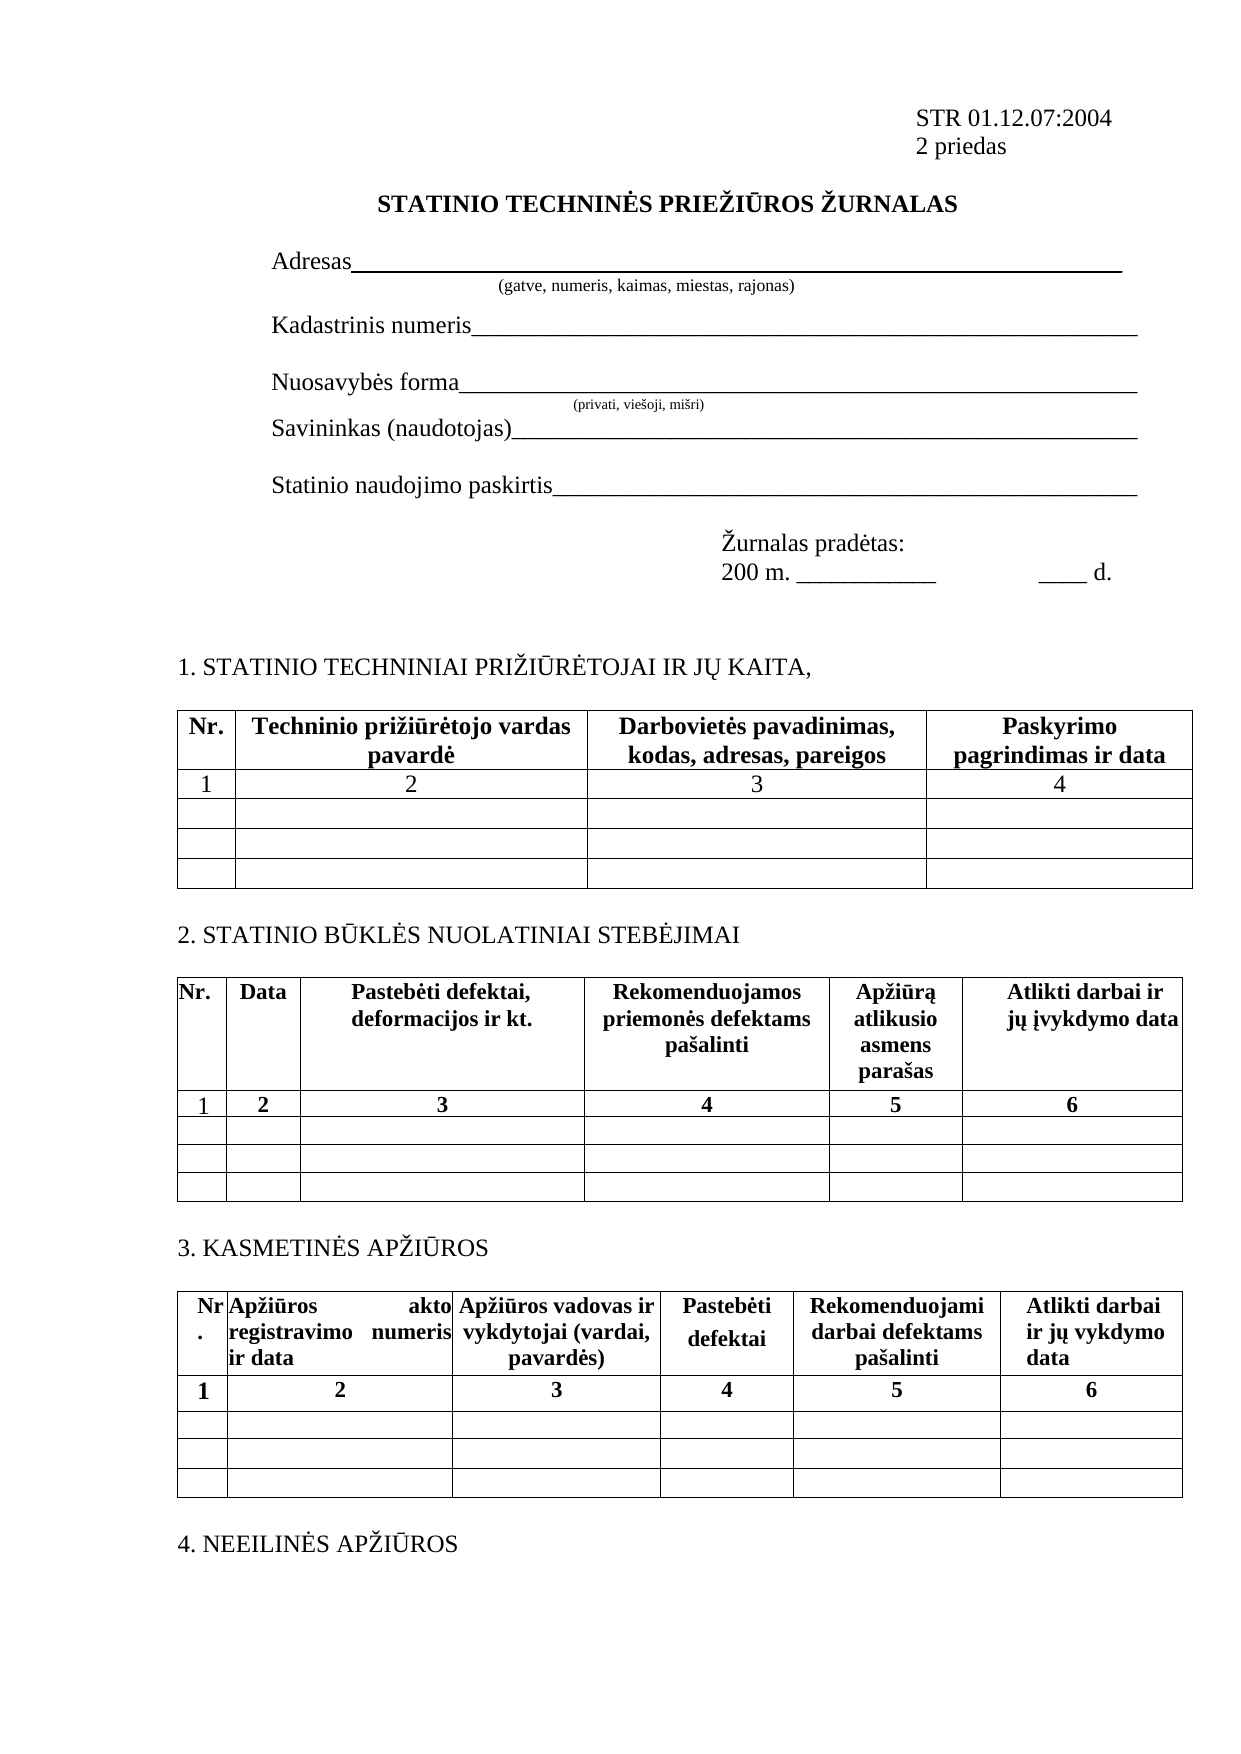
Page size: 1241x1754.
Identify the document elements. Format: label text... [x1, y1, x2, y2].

table_cell [178, 1145, 226, 1172]
table_cell 2 [228, 1376, 452, 1411]
table_cell 3 [453, 1376, 660, 1411]
table_header Apžiūros akto registravimo numeris ir data [228, 1292, 452, 1375]
table_cell 5 [794, 1376, 1000, 1411]
table_header Rekomenduojamos priemonės defektams pašalinti [585, 978, 829, 1090]
text STR 01.12.07:2004 [916, 103, 1167, 131]
table_header Darbovietės pavadinimas, kodas, adresas, pareigos [588, 711, 926, 768]
table_cell [178, 1412, 227, 1438]
table_cell [661, 1439, 793, 1467]
table_header Atlikti darbai ir jų įvykdymo data [963, 978, 1182, 1090]
table_cell [588, 829, 926, 858]
table_cell [588, 799, 926, 828]
table_header Pastebėti defektai, deformacijos ir kt. [301, 978, 584, 1090]
table_cell [228, 1412, 452, 1438]
text Nuosavybės forma [271, 367, 1167, 396]
table_cell [227, 1117, 300, 1143]
table_cell [301, 1145, 584, 1172]
table_cell [178, 859, 235, 888]
table_cell 3 [588, 770, 926, 798]
table_header Rekomenduojami darbai defektams pašalinti [794, 1292, 1000, 1375]
table_cell 2 [227, 1091, 300, 1116]
table_cell [236, 799, 587, 828]
text 2 priedas [916, 131, 1167, 160]
table_cell [963, 1173, 1182, 1201]
table_cell [963, 1117, 1182, 1143]
table_header Paskyrimo pagrindimas ir data [927, 711, 1192, 768]
text STATINIO TECHNINĖS PRIEŽIŪROS ŽURNALAS [177, 189, 1158, 218]
text 1. STATINIO TECHNINIAI PRIŽIŪRĖTOJAI IR JŲ KAITA, [177, 652, 1167, 681]
table_header Apžiūrą atlikusio asmens parašas [830, 978, 962, 1090]
table_cell [1001, 1439, 1182, 1467]
text 4. NEEILINĖS APŽIŪROS [177, 1529, 1167, 1557]
table_cell 1 [178, 1091, 226, 1116]
table_cell 3 [301, 1091, 584, 1116]
text Savininkas (naudotojas) [271, 413, 1167, 442]
table_cell [585, 1173, 829, 1201]
table_cell 4 [927, 770, 1192, 798]
table_cell [794, 1439, 1000, 1467]
table_cell [301, 1173, 584, 1201]
table_cell [1001, 1469, 1182, 1497]
table_cell 4 [661, 1376, 793, 1411]
table_cell 4 [585, 1091, 829, 1116]
table_cell [588, 859, 926, 888]
text Žurnalas pradėtas: [721, 528, 1167, 557]
table_cell [661, 1469, 793, 1497]
table_cell 2 [236, 770, 587, 798]
table_cell 1 [178, 770, 235, 798]
text 200 m. d. [721, 557, 1167, 585]
table_cell [830, 1173, 962, 1201]
table_cell [927, 859, 1192, 888]
table_cell [228, 1469, 452, 1497]
table_header Pastebėti defektai [661, 1292, 793, 1375]
table_cell [830, 1145, 962, 1172]
table_cell 5 [830, 1091, 962, 1116]
text Kadastrinis numeris [271, 310, 1167, 338]
table_cell [236, 859, 587, 888]
table_cell [227, 1145, 300, 1172]
table_header Techninio prižiūrėtojo vardas pavardė [236, 711, 587, 768]
table_cell [236, 829, 587, 858]
table_cell [178, 1439, 227, 1467]
table_cell [453, 1469, 660, 1497]
table_header Atlikti darbai ir jų vykdymo data [1001, 1292, 1182, 1375]
table_header Nr. [178, 978, 226, 1090]
table_cell 1 [178, 1376, 227, 1411]
text (privati, viešoji, mišri) [573, 396, 1167, 413]
table_cell [178, 1173, 226, 1201]
table_cell [227, 1173, 300, 1201]
table_cell [661, 1412, 793, 1438]
text 2. STATINIO BŪKLĖS NUOLATINIAI STEBĖJIMAI [177, 920, 1167, 948]
table_cell [453, 1412, 660, 1438]
table_cell [794, 1412, 1000, 1438]
table_cell [794, 1469, 1000, 1497]
table_cell [963, 1145, 1182, 1172]
table_cell [453, 1439, 660, 1467]
table_cell [1001, 1412, 1182, 1438]
table_cell [927, 799, 1192, 828]
table_cell [830, 1117, 962, 1143]
table_header Nr. [178, 1292, 227, 1375]
text Statinio naudojimo paskirtis [271, 470, 1167, 499]
text Adresas [271, 246, 1167, 275]
table_cell 6 [963, 1091, 1182, 1116]
table_header Apžiūros vadovas ir vykdytojai (vardai, pavardės) [453, 1292, 660, 1375]
text 3. KASMETINĖS APŽIŪROS [177, 1233, 1167, 1262]
table_cell [178, 1469, 227, 1497]
table_cell 6 [1001, 1376, 1182, 1411]
table_cell [585, 1117, 829, 1143]
table_cell [585, 1145, 829, 1172]
table_cell [178, 829, 235, 858]
table_cell [228, 1439, 452, 1467]
text (gatve, numeris, kaimas, miestas, rajonas) [498, 275, 1167, 295]
table_cell [178, 799, 235, 828]
table_header Nr. [178, 711, 235, 768]
table_cell [927, 829, 1192, 858]
table_header Data [227, 978, 300, 1090]
table_cell [178, 1117, 226, 1143]
table_cell [301, 1117, 584, 1143]
